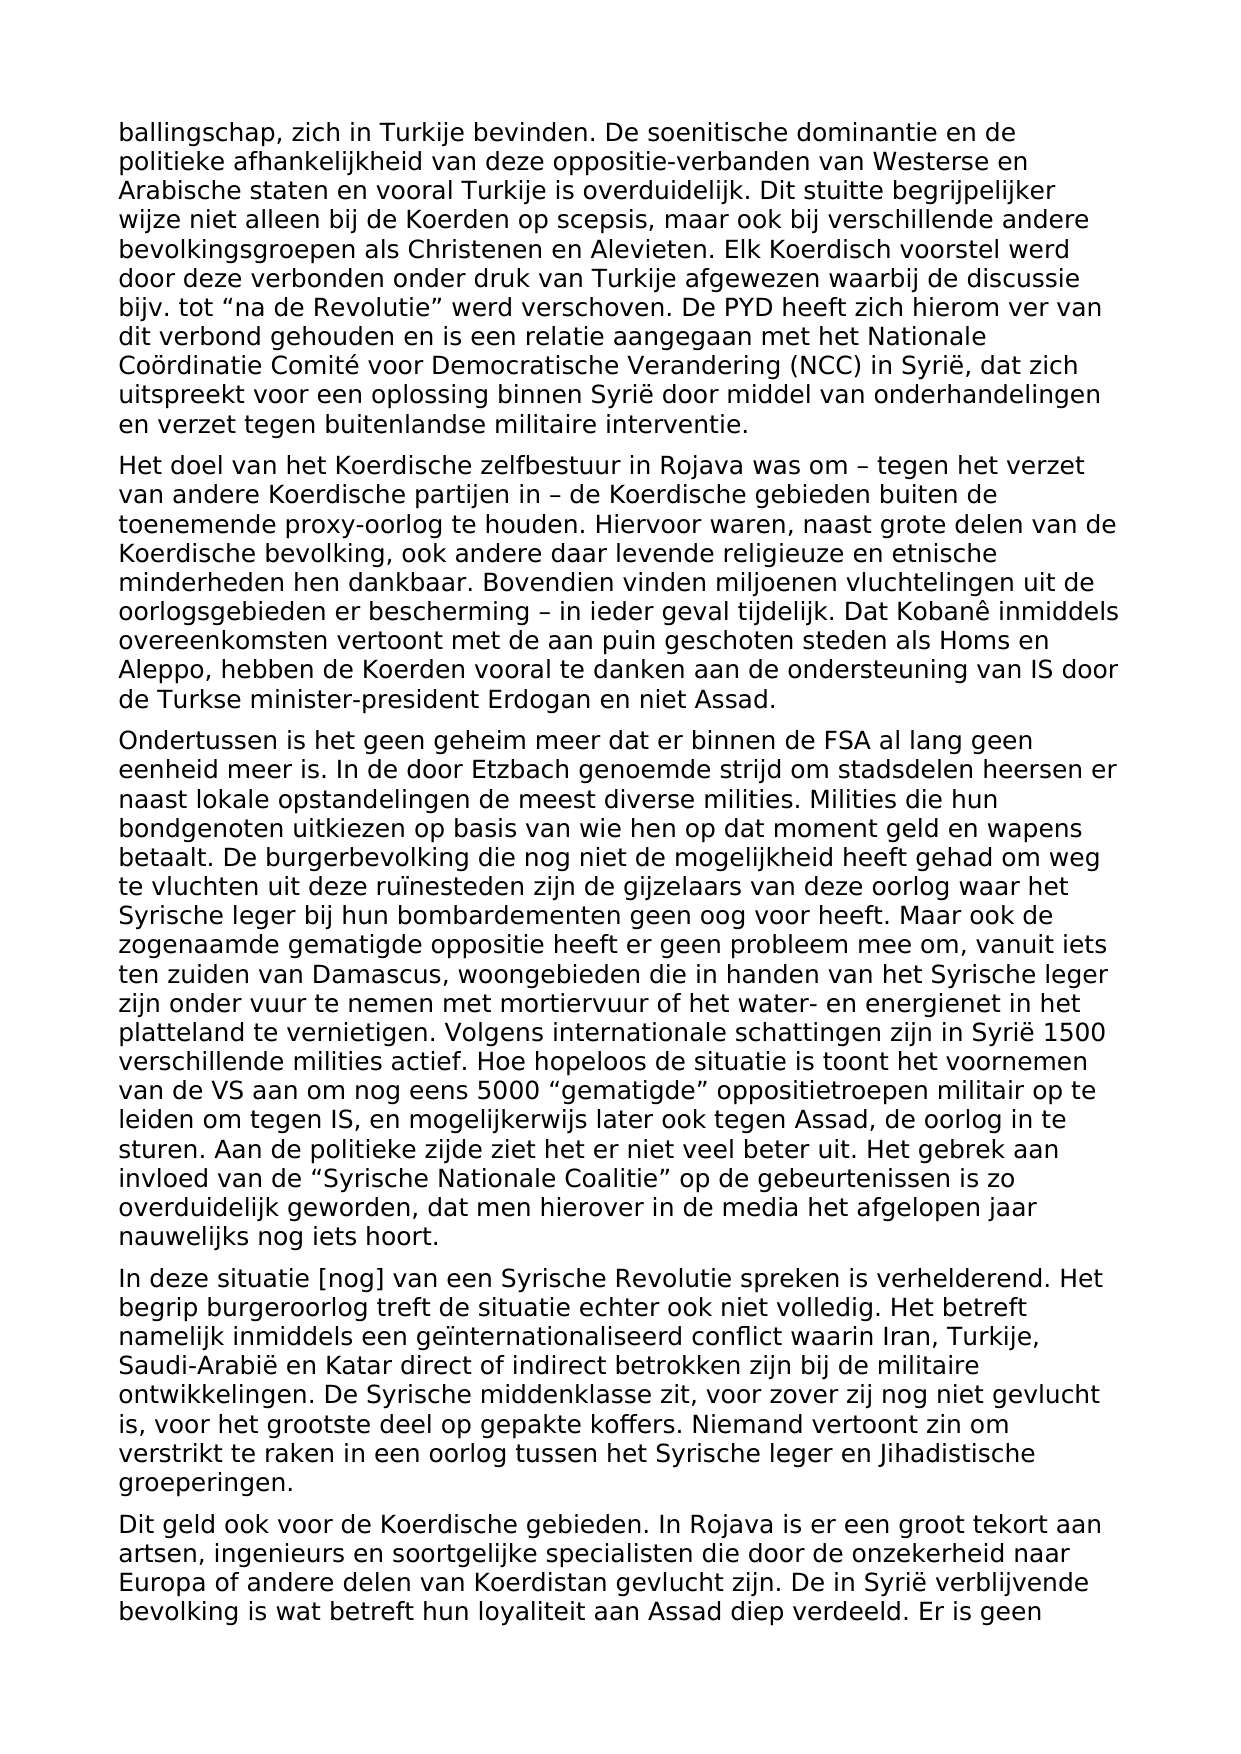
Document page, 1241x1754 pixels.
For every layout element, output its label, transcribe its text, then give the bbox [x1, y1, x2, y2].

text Dit geld ook voor de Koerdische gebieden. In Rojava is er een groot tekort aan artsen, ingenieurs en soortgelijke specialisten die door de onzekerheid naar Europa of andere delen van Koerdistan gevlucht zijn. De in Syrië verblijvende bevolking is wat betreft hun loyaliteit aan Assad diep verdeeld. Er is geen [118, 1510, 1122, 1626]
text ballingschap, zich in Turkije bevinden. De soenitische dominantie en de politieke afhankelijkheid van deze oppositie-verbanden van Westerse en Arabische staten en vooral Turkije is overduidelijk. Dit stuitte begrijpelijker wijze niet alleen bij de Koerden op scepsis, maar ook bij verschillende andere bevolkingsgroepen als Christenen en Alevieten. Elk Koerdisch voorstel werd door deze verbonden onder druk van Turkije afgewezen waarbij de discussie bijv. tot “na de Revolutie” werd verschoven. De PYD heeft zich hierom ver van dit verbond gehouden en is een relatie aangegaan met het Nationale Coördinatie Comité voor Democratische Verandering (NCC) in Syrië, dat zich uitspreekt voor een oplossing binnen Syrië door middel van onderhandelingen en verzet tegen buitenlandse militaire interventie. [118, 118, 1122, 439]
text Het doel van het Koerdische zelfbestuur in Rojava was om – tegen het verzet van andere Koerdische partijen in – de Koerdische gebieden buiten de toenemende proxy-oorlog te houden. Hiervoor waren, naast grote delen van de Koerdische bevolking, ook andere daar levende religieuze en etnische minderheden hen dankbaar. Bovendien vinden miljoenen vluchtelingen uit de oorlogsgebieden er bescherming – in ieder geval tijdelijk. Dat Kobanê inmiddels overeenkomsten vertoont met de aan puin geschoten steden als Homs en Aleppo, hebben de Koerden vooral te danken aan de ondersteuning van IS door de Turkse minister-president Erdogan en niet Assad. [118, 451, 1122, 714]
text Ondertussen is het geen geheim meer dat er binnen de FSA al lang geen eenheid meer is. In de door Etzbach genoemde strijd om stadsdelen heersen er naast lokale opstandelingen de meest diverse milities. Milities die hun bondgenoten uitkiezen op basis van wie hen op dat moment geld en wapens betaalt. De burgerbevolking die nog niet de mogelijkheid heeft gehad om weg te vluchten uit deze ruïnesteden zijn de gijzelaars van deze oorlog waar het Syrische leger bij hun bombardementen geen oog voor heeft. Maar ook de zogenaamde gematigde oppositie heeft er geen probleem mee om, vanuit iets ten zuiden van Damascus, woongebieden die in handen van het Syrische leger zijn onder vuur te nemen met mortiervuur of het water- en energienet in het platteland te vernietigen. Volgens internationale schattingen zijn in Syrië 1500 verschillende milities actief. Hoe hopeloos de situatie is toont het voornemen van de VS aan om nog eens 5000 “gematigde” oppositietroepen militair op te leiden om tegen IS, en mogelijkerwijs later ook tegen Assad, de oorlog in te sturen. Aan de politieke zijde ziet het er niet veel beter uit. Het gebrek aan invloed van de “Syrische Nationale Coalitie” op de gebeurtenissen is zo overduidelijk geworden, dat men hierover in de media het afgelopen jaar nauwelijks nog iets hoort. [118, 726, 1122, 1251]
text In deze situatie [nog] van een Syrische Revolutie spreken is verhelderend. Het begrip burgeroorlog treft de situatie echter ook niet volledig. Het betreft namelijk inmiddels een geïnternationaliseerd conflict waarin Iran, Turkije, Saudi-Arabië en Katar direct of indirect betrokken zijn bij de militaire ontwikkelingen. De Syrische middenklasse zit, voor zover zij nog niet gevlucht is, voor het grootste deel op gepakte koffers. Niemand vertoont zin om verstrikt te raken in een oorlog tussen het Syrische leger en Jihadistische groeperingen. [118, 1264, 1122, 1497]
